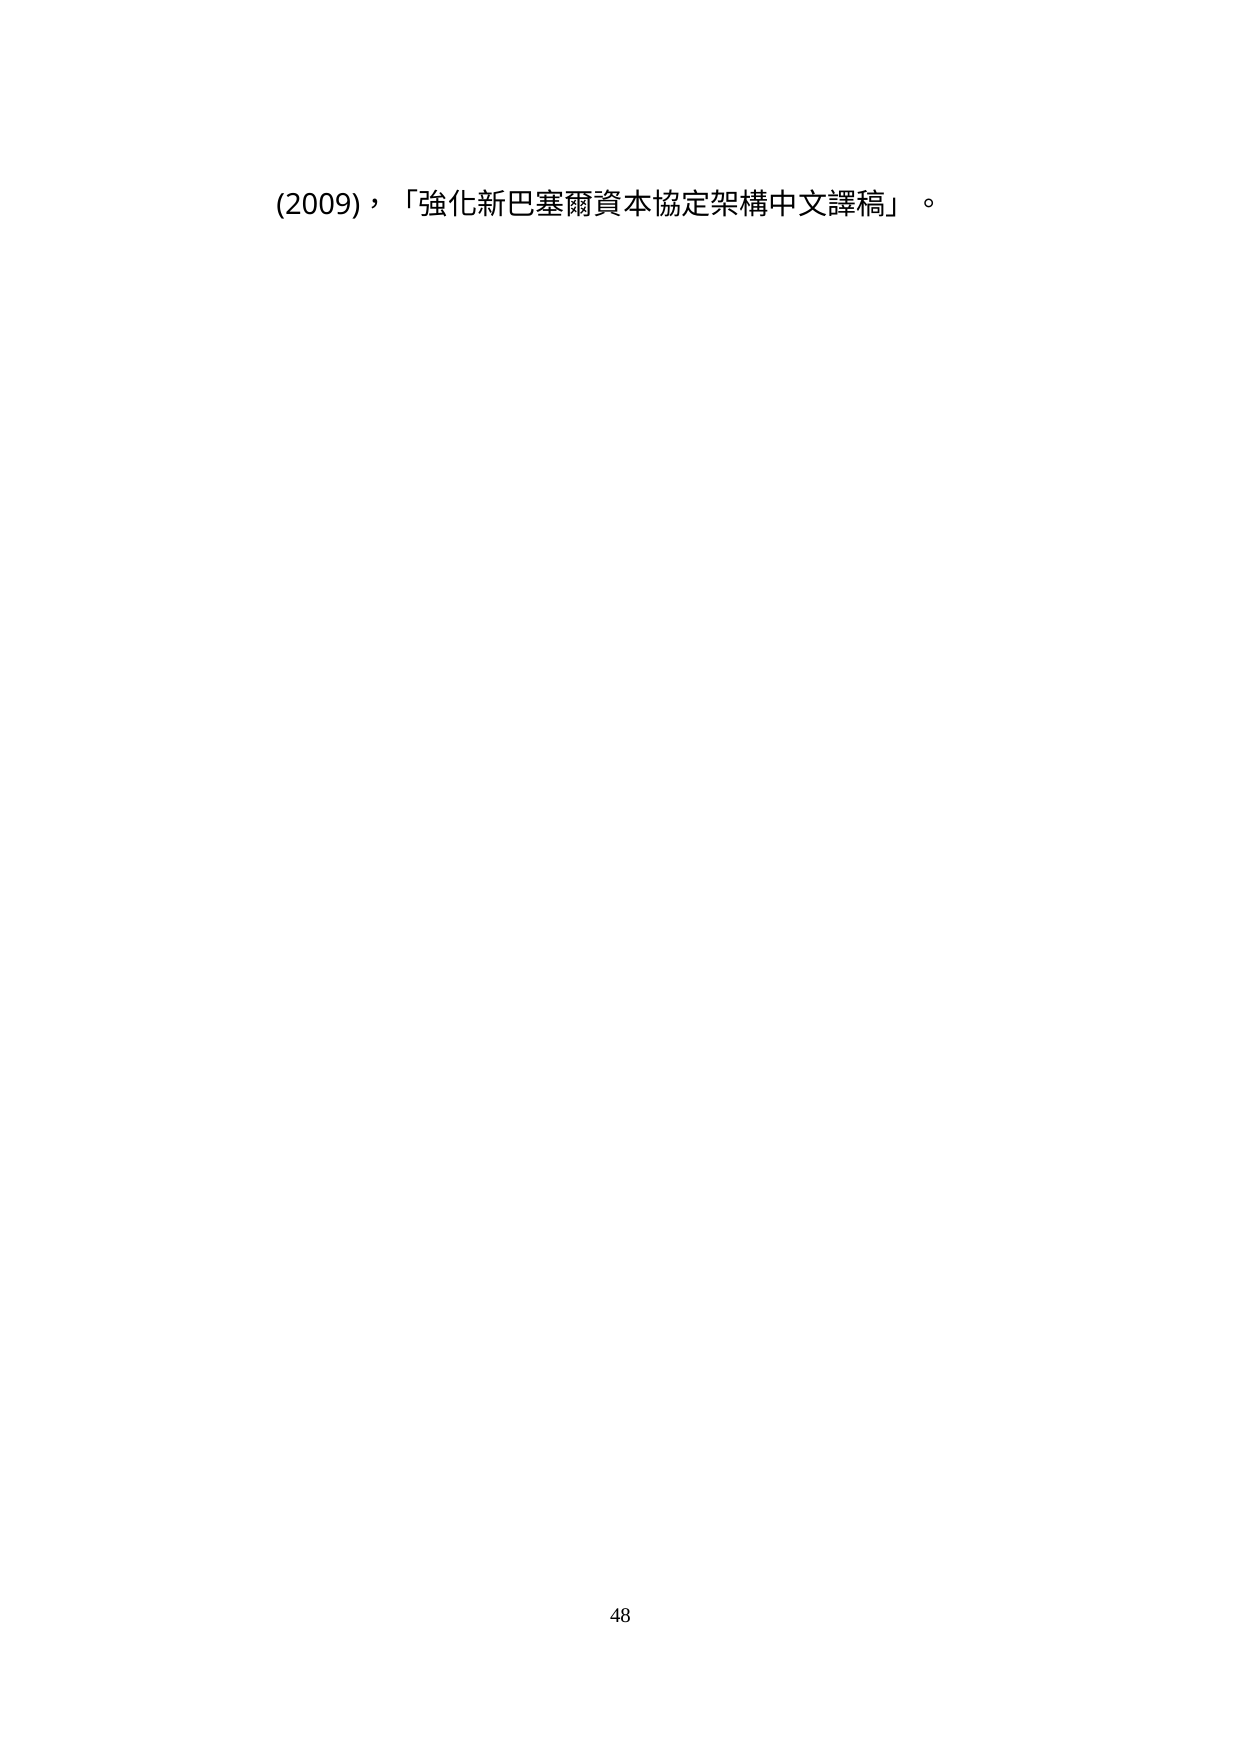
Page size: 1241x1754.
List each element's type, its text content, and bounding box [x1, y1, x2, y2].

text (2009)，「強化新巴塞爾資本協定架構中文譯稿」。 [225, 164, 1053, 239]
